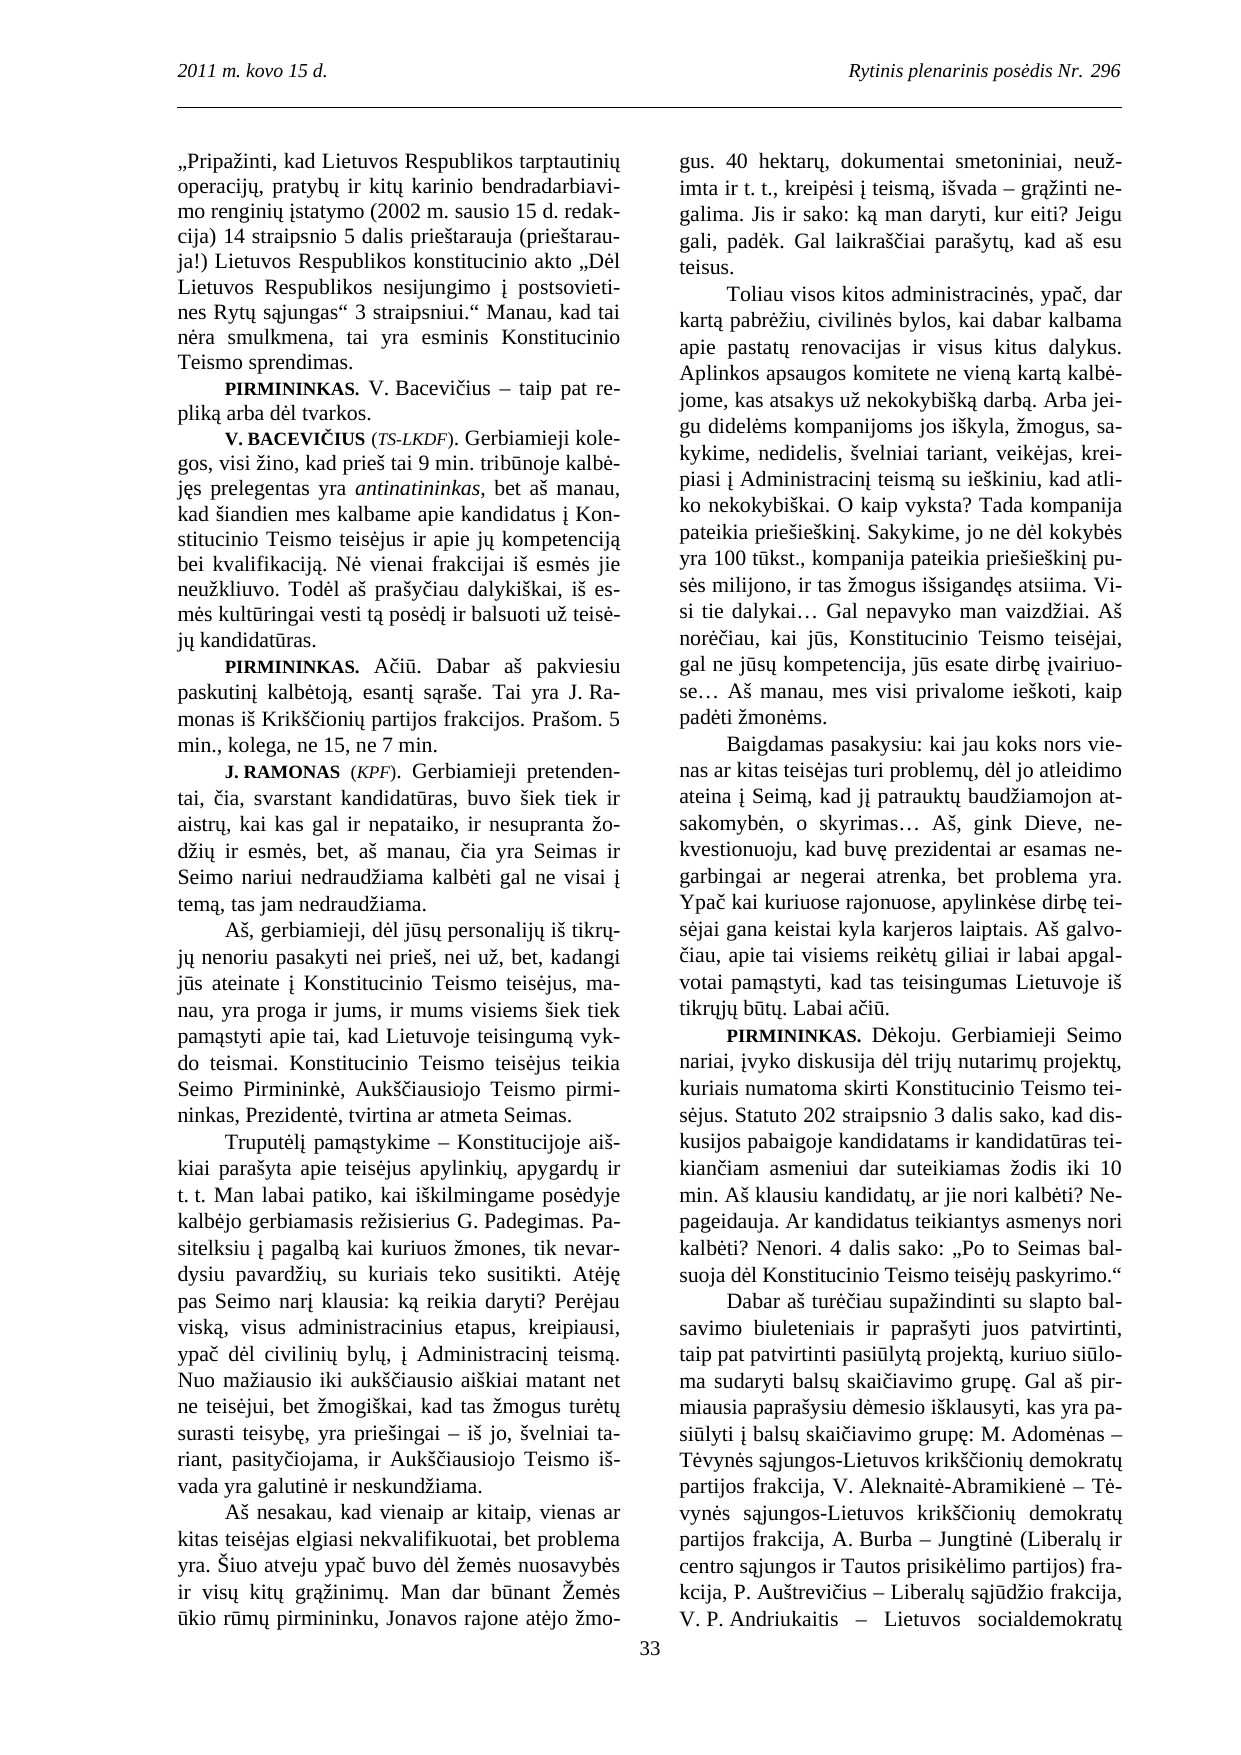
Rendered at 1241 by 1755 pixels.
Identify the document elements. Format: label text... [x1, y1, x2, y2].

text PIRMININKAS. Ačiū. Da­bar aš pa­kvie­siu pas­ku­ti­nį kal­bė­to­ją, esan­tį są­ra­še. Tai yra J. Ra­mo­nas iš Krikš­čio­nių par­ti­jos frak­ci­jos. Pra­šom. 5 min., ko­le­ga, ne 15, ne 7 min. [177, 652, 620, 758]
text PIRMININKAS. V. Ba­ce­vi­čius – taip pat re­pli­ką ar­ba dėl tvar­kos. [177, 374, 620, 425]
text Baig­da­mas pa­sa­ky­siu: kai jau koks nors vie­nas ar ki­tas tei­sė­jas tu­ri pro­ble­mų, dėl jo at­lei­di­mo at­ei­na į Sei­mą, kad jį pa­trauk­tų bau­džia­mo­jon at­sa­ko­my­bėn, o sky­ri­mas… Aš, gink Die­ve, ne­kves­tio­nuo­ju, kad bu­vę pre­zi­den­tai ar esa­mas ne­gar­bin­gai ar ne­ge­rai at­ren­ka, bet pro­ble­ma yra. Ypač kai ku­riuo­se ra­jo­nuo­se, apy­lin­kė­se dir­bę tei­sė­jai ga­na keis­tai ky­la kar­je­ros laip­tais. Aš gal­vo­čiau, apie tai vi­siems rei­kė­tų gi­liai ir la­bai ap­gal­vo­tai pa­mąs­ty­ti, kad tas tei­sin­gu­mas Lie­tu­vo­je iš tik­rų­jų bū­tų. La­bai ačiū. [679, 730, 1122, 1021]
text gus. 40 hek­ta­rų, do­ku­men­tai sme­to­ni­niai, ne­už­imta ir t. t., krei­pė­si į teis­mą, iš­va­da – grą­žin­ti ne­ga­li­ma. Jis ir sa­ko: ką man da­ry­ti, kur ei­ti? Jei­gu ga­li, pa­dėk. Gal laik­raš­čiai pa­ra­šy­tų, kad aš esu tei­sus. [679, 148, 1122, 280]
text J. RAMONAS (KPF). Ger­bia­mie­ji pre­ten­den­tai, čia, svars­tant kan­di­da­tū­ras, bu­vo šiek tiek ir aist­rų, kai kas gal ir ne­pa­tai­ko, ir ne­su­pran­ta žo­džių ir es­mės, bet, aš ma­nau, čia yra Sei­mas ir Sei­mo na­riui ne­drau­džia­ma kal­bė­ti gal ne vi­sai į te­mą, tas jam ne­drau­džia­ma. [177, 758, 620, 916]
text Tru­pu­tė­lį pa­mąs­ty­ki­me – Kon­sti­tu­ci­jo­je aiš­kiai pa­ra­šy­ta apie tei­sė­jus apy­lin­kių, apy­gar­dų ir t. t. Man la­bai pa­ti­ko, kai iš­kil­min­ga­me po­sė­dy­je kal­bė­jo ger­bia­ma­sis re­ži­sie­rius G. Pa­de­gi­mas. Pa­si­telk­siu į pa­gal­bą kai ku­riuos žmo­nes, tik ne­var­dy­siu pa­var­džių, su ku­riais te­ko su­si­tik­ti. At­ėję pas Sei­mo na­rį klau­sia: ką rei­kia da­ry­ti? Per­ėjau vis­ką, vi­sus ad­mi­nist­ra­ci­nius eta­pus, krei­piau­si, ypač dėl ci­vi­li­nių by­lų, į Ad­mi­nist­ra­ci­nį teis­mą. Nuo ma­žiau­sio iki aukš­čiau­sio aiš­kiai ma­tant net ne tei­sė­jui, bet žmo­giš­kai, kad tas žmo­gus tu­rė­tų su­ras­ti tei­sy­bę, yra prie­šin­gai – iš jo, švel­niai ta­riant, pa­si­ty­čio­ja­ma, ir Aukš­čiau­sio­jo Teis­mo iš­va­da yra ga­lu­ti­nė ir ne­skun­džia­ma. [177, 1128, 620, 1498]
text PIRMININKAS. Dė­ko­ju. Ger­bia­mie­ji Sei­mo na­riai, įvy­ko dis­ku­si­ja dėl tri­jų nu­ta­ri­mų pro­jek­tų, ku­riais nu­ma­to­ma skir­ti Kon­sti­tu­ci­nio Teis­mo tei­sė­jus. Sta­tu­to 202 straips­nio 3 da­lis sa­ko, kad dis­ku­si­jos pa­bai­go­je kan­di­da­tams ir kan­di­da­tū­ras tei­kian­čiam as­me­niui dar su­tei­kia­mas žo­dis iki 10 min. Aš klau­siu kan­di­da­tų, ar jie no­ri kal­bė­ti? Ne­pa­gei­dau­ja. Ar kan­di­da­tus tei­kian­tys as­me­nys no­ri kal­bė­ti? Ne­no­ri. 4 da­lis sa­ko: „Po to Sei­mas bal­suo­ja dėl Kon­sti­tu­ci­nio Teis­mo tei­sė­jų pa­sky­ri­mo.“ [679, 1021, 1122, 1287]
text Aš ne­sa­kau, kad vie­naip ar ki­taip, vie­nas ar ki­tas tei­sė­jas el­gia­si ne­kva­li­fi­kuo­tai, bet pro­ble­ma yra. Šiuo at­ve­ju ypač bu­vo dėl že­mės nuo­sa­vy­bės ir vi­sų ki­tų grą­ži­ni­mų. Man dar bū­nant Že­mės ūkio rū­mų pir­mi­nin­ku, Jo­na­vos ra­jo­ne at­ėjo žmo­ [177, 1498, 620, 1631]
text Da­bar aš tu­rė­čiau su­pa­žin­din­ti su slap­to bal­sa­vi­mo biu­le­te­niais ir pa­pra­šy­ti juos pa­tvir­tin­ti, taip pat pa­tvir­tin­ti pa­siū­ly­tą pro­jek­tą, ku­riuo siū­lo­ma su­da­ry­ti bal­sų skai­čia­vi­mo gru­pę. Gal aš pir­miau­sia pa­pra­šy­siu dė­me­sio iš­klau­sy­ti, kas yra pa­siū­ly­ti į bal­sų skai­čia­vi­mo gru­pę: M. Ado­mė­nas – Tė­vy­nės są­jun­gos-Lie­tu­vos krikš­čio­nių de­mok­ra­tų par­ti­jos frak­ci­ja, V. Alek­nai­tė-Ab­ra­mi­kie­nė – Tė­vy­nės są­jun­gos-Lie­tu­vos krikš­čio­nių de­mok­ra­tų par­ti­jos frak­ci­ja, A. Bur­ba – Jung­ti­nė (Li­be­ra­lų ir cen­tro są­jun­gos ir Tau­tos pri­si­kė­li­mo par­ti­jos) fra­k­ci­ja, P. Aušt­re­vi­čius – Li­be­ra­lų są­jū­džio frak­ci­ja, V. P. An­driu­kai­tis – Lie­tu­vos so­cial­de­mok­ra­tų [679, 1287, 1122, 1631]
text Aš, ger­bia­mie­ji, dėl jū­sų per­so­na­li­jų iš tik­rų­jų ne­no­riu pa­sa­ky­ti nei prieš, nei už, bet, ka­dan­gi jūs at­ei­na­te į Kon­sti­tu­ci­nio Teis­mo tei­sė­jus, ma­nau, yra pro­ga ir jums, ir mums vi­siems šiek tiek pa­mąs­ty­ti apie tai, kad Lie­tu­vo­je tei­sin­gu­mą vyk­do teis­mai. Kon­sti­tu­ci­nio Teis­mo tei­sė­jus tei­kia Sei­mo Pir­mi­nin­kė, Aukš­čiau­sio­jo Teis­mo pir­mi­nin­kas, Pre­zi­den­tė, tvir­ti­na ar at­me­ta Sei­mas. [177, 916, 620, 1128]
text To­liau vi­sos ki­tos ad­mi­nist­ra­ci­nės, ypač, dar kar­tą pa­brė­žiu, ci­vi­li­nės by­los, kai da­bar kal­ba­ma apie pa­sta­tų re­no­va­ci­jas ir vi­sus ki­tus da­ly­kus. Ap­lin­kos ap­sau­gos ko­mi­te­te ne vie­ną kar­tą kal­bė­jo­me, kas at­sa­kys už ne­ko­ky­biš­ką dar­bą. Ar­ba jei­gu di­de­lėms kom­pa­ni­joms jos iš­ky­la, žmo­gus, sa­ky­ki­me, ne­di­de­lis, švel­niai ta­riant, vei­kė­jas, krei­pia­si į Ad­mi­nist­ra­ci­nį teis­mą su ieš­ki­niu, kad at­li­ko ne­ko­ky­biš­kai. O kaip vyks­ta? Ta­da kom­pa­ni­ja pa­tei­kia prie­šieš­ki­nį. Sa­ky­ki­me, jo ne dėl ko­ky­bės yra 100 tūkst., kom­pa­ni­ja pa­tei­kia prie­šieš­ki­nį pu­sės mi­li­jo­no, ir tas žmo­gus iš­si­gan­dęs at­si­i­ma. Vi­si tie da­ly­kai… Gal ne­pa­vy­ko man vaiz­džiai. Aš no­rė­čiau, kai jūs, Kon­sti­tu­ci­nio Teis­mo tei­sė­jai, gal ne jū­sų kom­pe­ten­ci­ja, jūs esa­te dir­bę įvai­riuo­se… Aš ma­nau, mes vi­si pri­va­lo­me ieš­ko­ti, kaip pa­dė­ti žmo­nėms. [679, 280, 1122, 730]
text V. BACEVIČIUS (TS-LKDF). Ger­bia­mie­ji ko­le­gos, vi­si ži­no, kad prieš tai 9 min. tri­bū­no­je kal­bė­jęs pre­le­gen­tas yra an­ti­na­ti­nin­kas, bet aš ma­nau, kad šian­dien mes kal­ba­me apie kan­di­da­tus į Kon­sti­tu­ci­nio Teis­mo tei­sė­jus ir apie jų kom­pe­ten­ci­ją bei kva­li­fi­ka­ci­ją. Nė vie­nai frak­ci­jai iš es­mės jie ne­už­kliu­vo. To­dėl aš pra­šy­čiau da­ly­kiš­kai, iš es­mės kul­tū­rin­gai ves­ti tą po­sė­dį ir bal­suo­ti už tei­sė­jų kan­di­da­tū­ras. [177, 425, 620, 652]
text „Pri­pa­žin­ti, kad Lie­tu­vos Res­pub­li­kos tarp­tau­ti­nių ope­ra­ci­jų, pra­ty­bų ir ki­tų ka­ri­nio ben­dra­dar­bia­vi­mo ren­gi­nių įsta­ty­mo (2002 m. sau­sio 15 d. re­dak­ci­ja) 14 straips­nio 5 da­lis prieš­ta­rau­ja (prieš­ta­rau­ja!) Lie­tu­vos Res­pub­li­kos kon­sti­tu­ci­nio ak­to „Dėl Lie­tu­vos Res­pub­li­kos ne­si­jun­gi­mo į po­stso­vie­ti­nes Ry­tų są­jun­gas“ 3 straips­niui.“ Ma­nau, kad tai nė­ra smul­kme­na, tai yra es­mi­nis Kon­sti­tu­ci­nio Teis­mo spren­di­mas. [177, 148, 620, 374]
